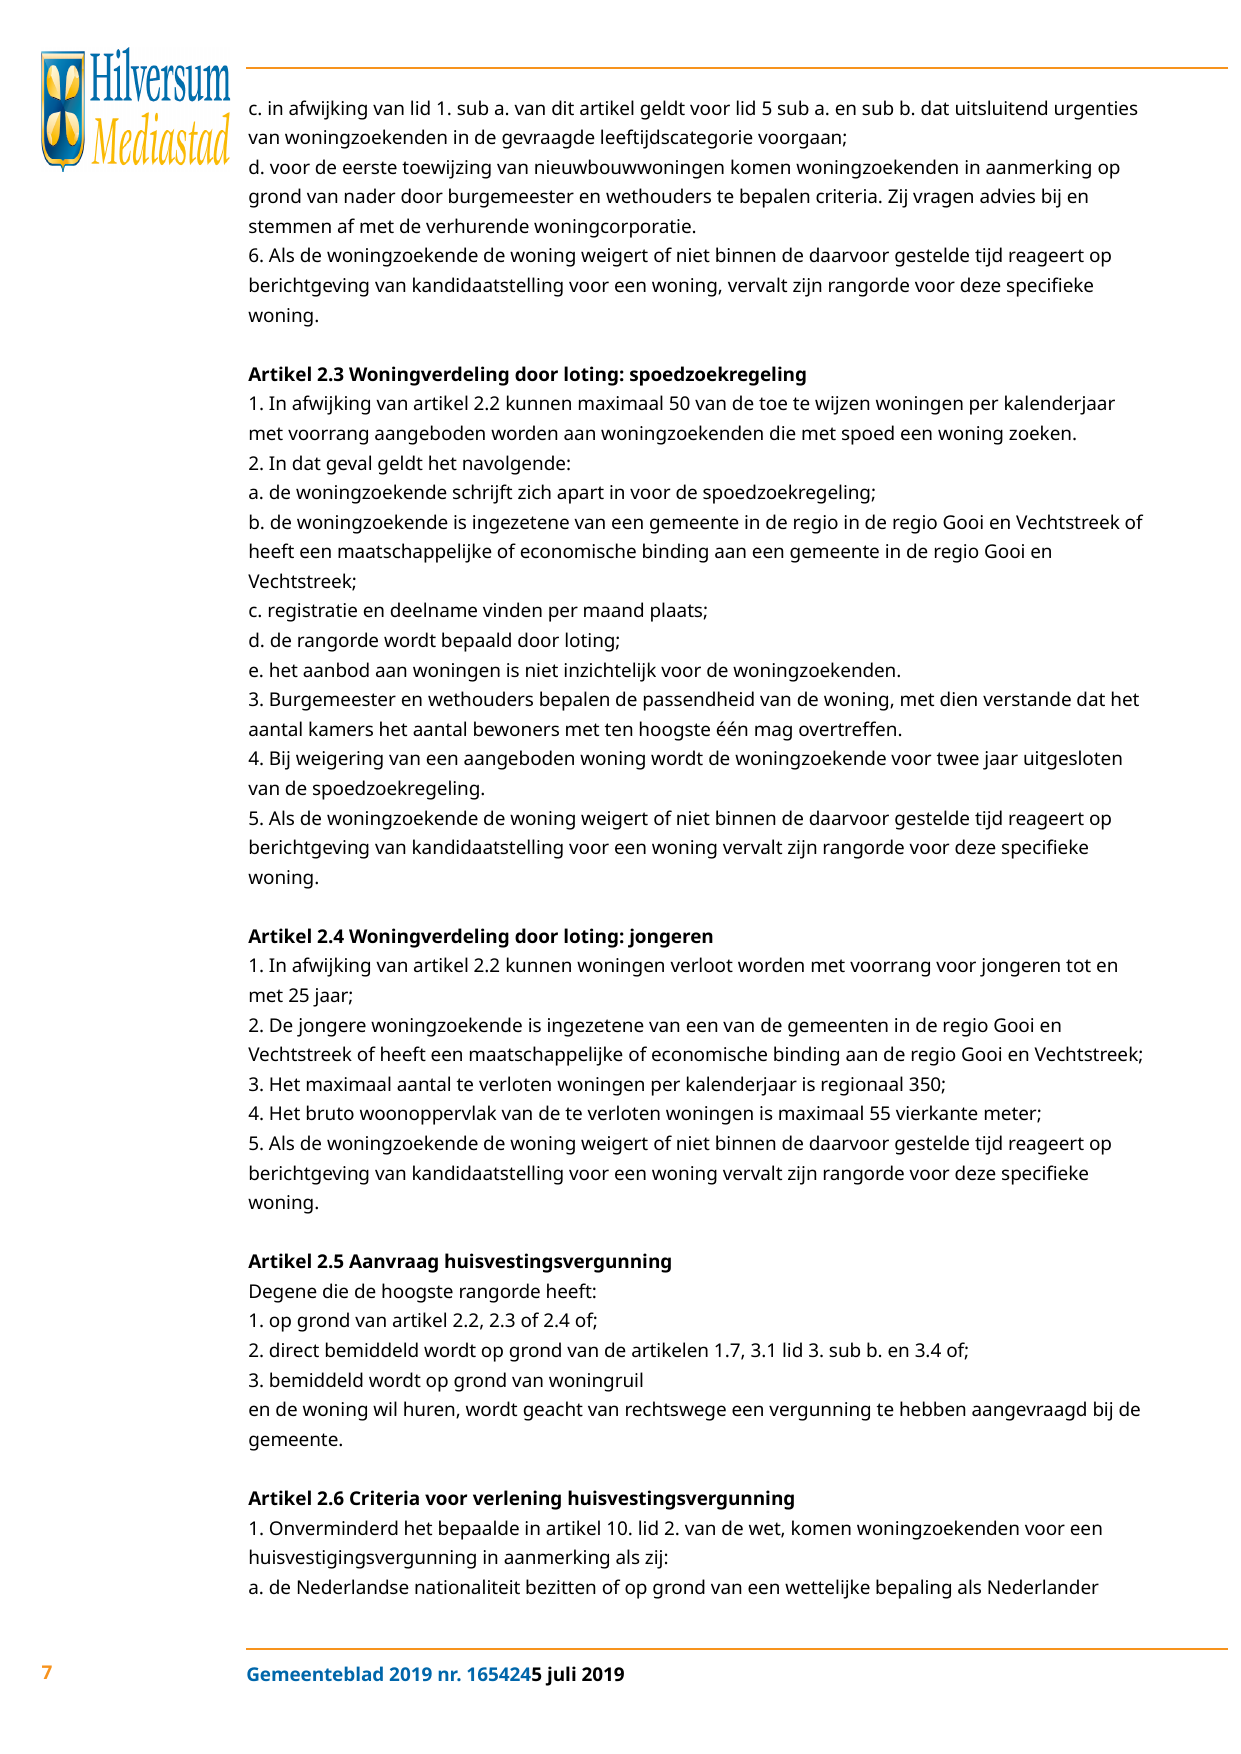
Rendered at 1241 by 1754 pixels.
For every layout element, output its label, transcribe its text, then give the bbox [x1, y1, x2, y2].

text Artikel 2.3 Woningverdeling door loting: spoedzoekregeling [248, 361, 1152, 387]
picture [41, 47, 231, 172]
text 3. Burgemeester en wethouders bepalen de passendheid van de woning, met dien verstande dat het aantal kamers het aantal bewoners met ten hoogste één mag overtreffen. [248, 686, 1152, 742]
text 3. bemiddeld wordt op grond van woningruil [248, 1367, 1152, 1393]
text en de woning wil huren, wordt geacht van rechtswege een vergunning te hebben aangevraagd bij de gemeente. [248, 1396, 1152, 1452]
text Artikel 2.5 Aanvraag huisvestingsvergunning [248, 1248, 1152, 1274]
text 1. Onverminderd het bepaalde in artikel 10. lid 2. van de wet, komen woningzoekenden voor een huisvestigingsvergunning in aanmerking als zij: [248, 1515, 1152, 1570]
text 5. Als de woningzoekende de woning weigert of niet binnen de daarvoor gestelde tijd reageert op berichtgeving van kandidaatstelling voor een woning vervalt zijn rangorde voor deze specifieke woning. [248, 805, 1152, 890]
text Artikel 2.4 Woningverdeling door loting: jongeren [248, 923, 1152, 949]
text 3. Het maximaal aantal te verloten woningen per kalenderjaar is regionaal 350; [248, 1071, 1152, 1097]
text b. de woningzoekende is ingezetene van een gemeente in de regio in de regio Gooi en Vechtstreek of heeft een maatschappelijke of economische binding aan een gemeente in de regio Gooi en Vechtstreek; [248, 509, 1152, 594]
text 1. In afwijking van artikel 2.2 kunnen maximaal 50 van de toe te wijzen woningen per kalenderjaar met voorrang aangeboden worden aan woningzoekenden die met spoed een woning zoeken. [248, 391, 1152, 446]
text c. in afwijking van lid 1. sub a. van dit artikel geldt voor lid 5 sub a. en sub b. dat uitsluitend urgenties van woningzoekenden in de gevraagde leeftijdscategorie voorgaan; [248, 95, 1152, 150]
text c. registratie en deelname vinden per maand plaats; [248, 598, 1152, 623]
text 4. Bij weigering van een aangeboden woning wordt de woningzoekende voor twee jaar uitgesloten van de spoedzoekregeling. [248, 746, 1152, 801]
text 2. De jongere woningzoekende is ingezetene van een van de gemeenten in de regio Gooi en Vechtstreek of heeft een maatschappelijke of economische binding aan de regio Gooi en Vechtstreek; [248, 1012, 1152, 1067]
text 6. Als de woningzoekende de woning weigert of niet binnen de daarvoor gestelde tijd reageert op berichtgeving van kandidaatstelling voor een woning, vervalt zijn rangorde voor deze specifieke woning. [248, 243, 1152, 328]
text Degene die de hoogste rangorde heeft: [248, 1278, 1152, 1304]
text d. de rangorde wordt bepaald door loting; [248, 627, 1152, 653]
text a. de Nederlandse nationaliteit bezitten of op grond van een wettelijke bepaling als Nederlander [248, 1574, 1152, 1600]
text 1. op grond van artikel 2.2, 2.3 of 2.4 of; [248, 1308, 1152, 1333]
text 2. direct bemiddeld wordt op grond van de artikelen 1.7, 3.1 lid 3. sub b. en 3.4 of; [248, 1337, 1152, 1363]
text 2. In dat geval geldt het navolgende: [248, 450, 1152, 476]
text 4. Het bruto woonoppervlak van de te verloten woningen is maximaal 55 vierkante meter; [248, 1101, 1152, 1126]
text d. voor de eerste toewijzing van nieuwbouwwoningen komen woningzoekenden in aanmerking op grond van nader door burgemeester en wethouders te bepalen criteria. Zij vragen advies bij en stemmen af met de verhurende woningcorporatie. [248, 154, 1152, 239]
text e. het aanbod aan woningen is niet inzichtelijk voor de woningzoekenden. [248, 657, 1152, 683]
text 1. In afwijking van artikel 2.2 kunnen woningen verloot worden met voorrang voor jongeren tot en met 25 jaar; [248, 953, 1152, 1008]
text a. de woningzoekende schrijft zich apart in voor de spoedzoekregeling; [248, 479, 1152, 505]
text 5. Als de woningzoekende de woning weigert of niet binnen de daarvoor gestelde tijd reageert op berichtgeving van kandidaatstelling voor een woning vervalt zijn rangorde voor deze specifieke woning. [248, 1130, 1152, 1215]
text Artikel 2.6 Criteria voor verlening huisvestingsvergunning [248, 1485, 1152, 1511]
